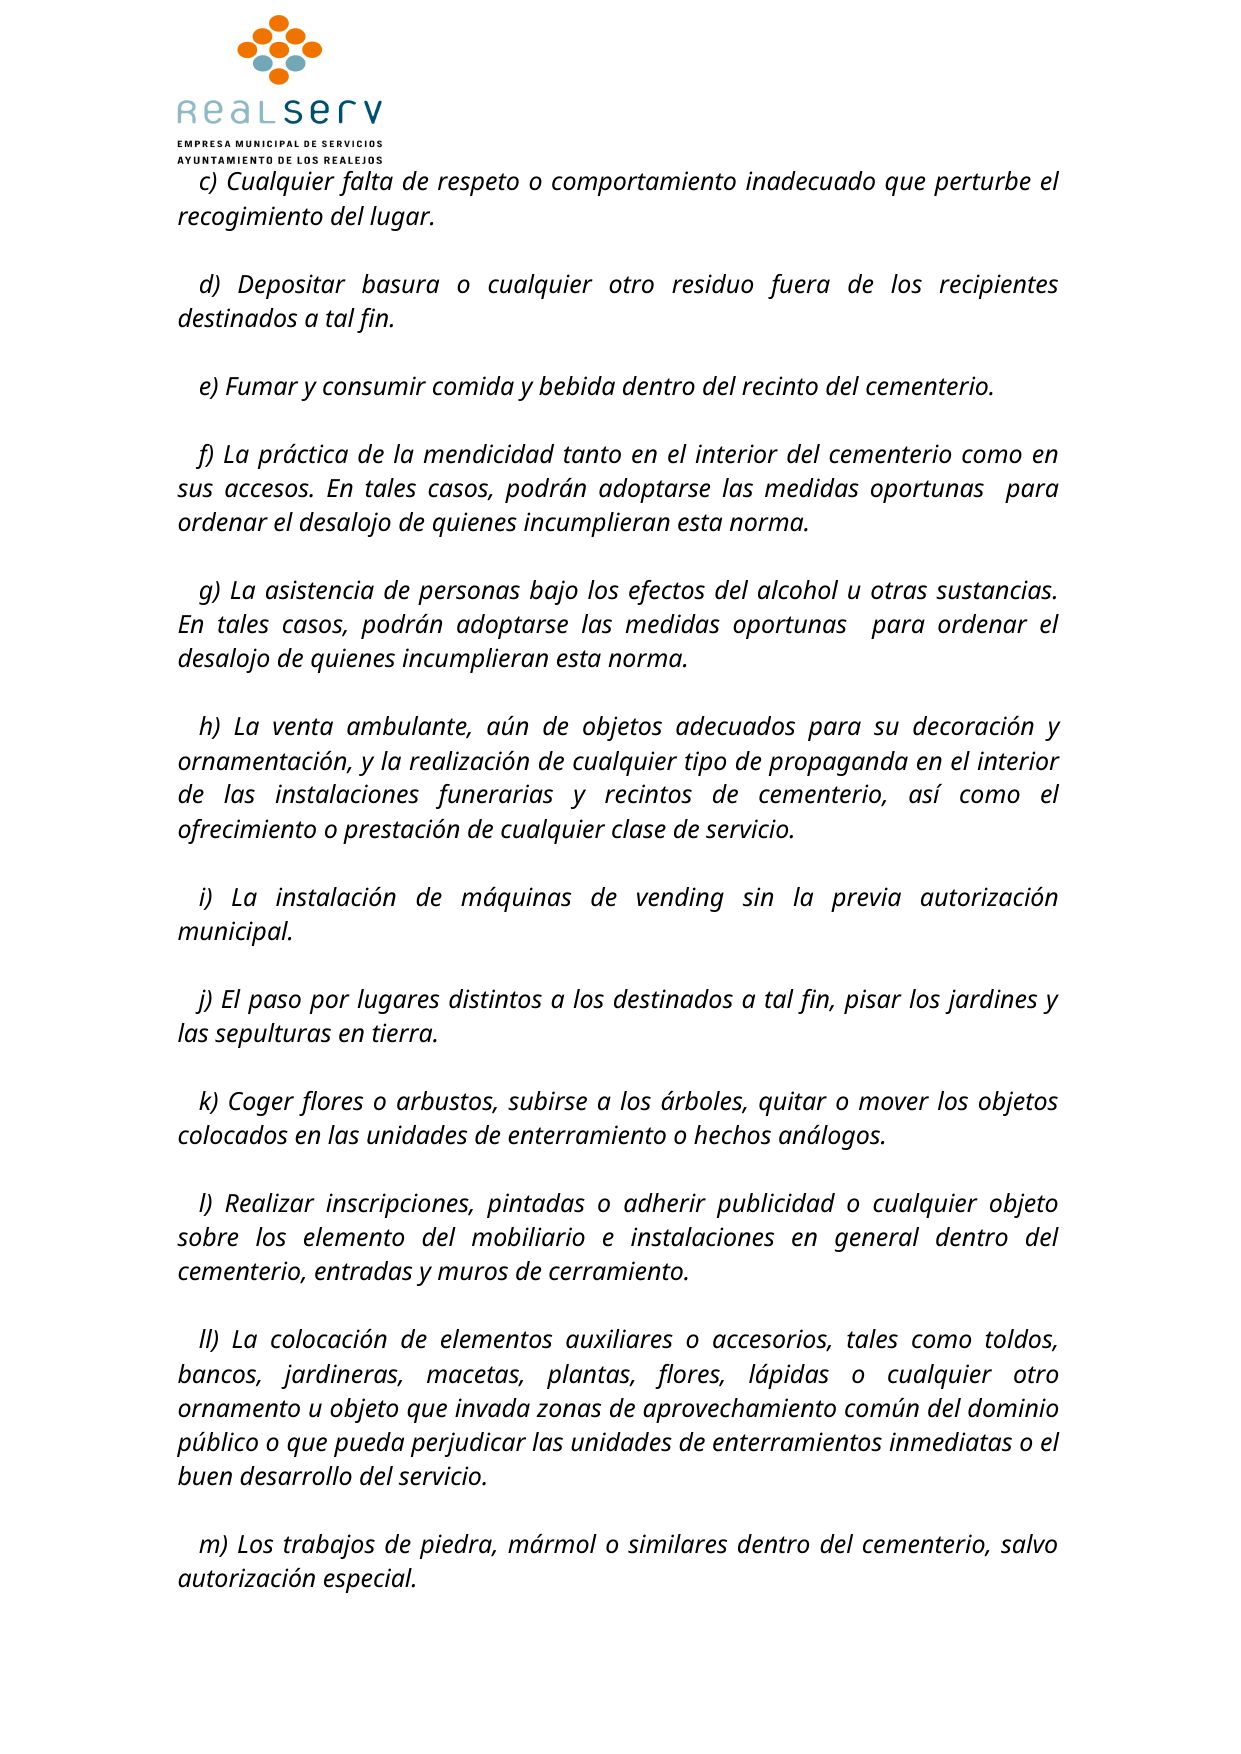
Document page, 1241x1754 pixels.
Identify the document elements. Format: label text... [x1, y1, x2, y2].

text j) El paso por lugares distintos a los destinados a tal fin, pisar los jardines y las sepulturas en tierra. [177, 982, 1063, 1050]
text l) Realizar inscripciones, pintadas o adherir publicidad o cualquier objeto sobre los elemento del mobiliario e instalaciones en general dentro del cementerio, entradas y muros de cerramiento. [177, 1186, 1063, 1288]
text f) La práctica de la mendicidad tanto en el interior del cementerio como en sus accesos. En tales casos, podrán adoptarse las medidas oportunas para ordenar el desalojo de quienes incumplieran esta norma. [177, 437, 1063, 539]
text i) La instalación de máquinas de vending sin la previa autorización municipal. [177, 879, 1063, 947]
text ll) La colocación de elementos auxiliares o accesorios, tales como toldos, bancos, jardineras, macetas, plantas, flores, lápidas o cualquier otro ornamento u objeto que invada zonas de aprovechamiento común del dominio público o que pueda perjudicar las unidades de enterramientos inmediatas o el buen desarrollo del servicio. [177, 1322, 1063, 1492]
text e) Fumar y consumir comida y bebida dentro del recinto del cementerio. [177, 368, 1063, 402]
text m) Los trabajos de piedra, mármol o similares dentro del cementerio, salvo autorización especial. [177, 1527, 1063, 1595]
text d) Depositar basura o cualquier otro residuo fuera de los recipientes destinados a tal fin. [177, 266, 1063, 334]
text h) La venta ambulante, aún de objetos adecuados para su decoración y ornamentación, y la realización de cualquier tipo de propaganda en el interior de las instalaciones funerarias y recintos de cementerio, así como el ofrecimiento o prestación de cualquier clase de servicio. [177, 709, 1063, 845]
text c) Cualquier falta de respeto o comportamiento inadecuado que perturbe el recogimiento del lugar. [177, 103, 1063, 232]
text k) Coger flores o arbustos, subirse a los árboles, quitar o mover los objetos colocados en las unidades de enterramiento o hechos análogos. [177, 1084, 1063, 1152]
text g) La asistencia de personas bajo los efectos del alcohol u otras sustancias. En tales casos, podrán adoptarse las medidas oportunas para ordenar el desalojo de quienes incumplieran esta norma. [177, 573, 1063, 675]
